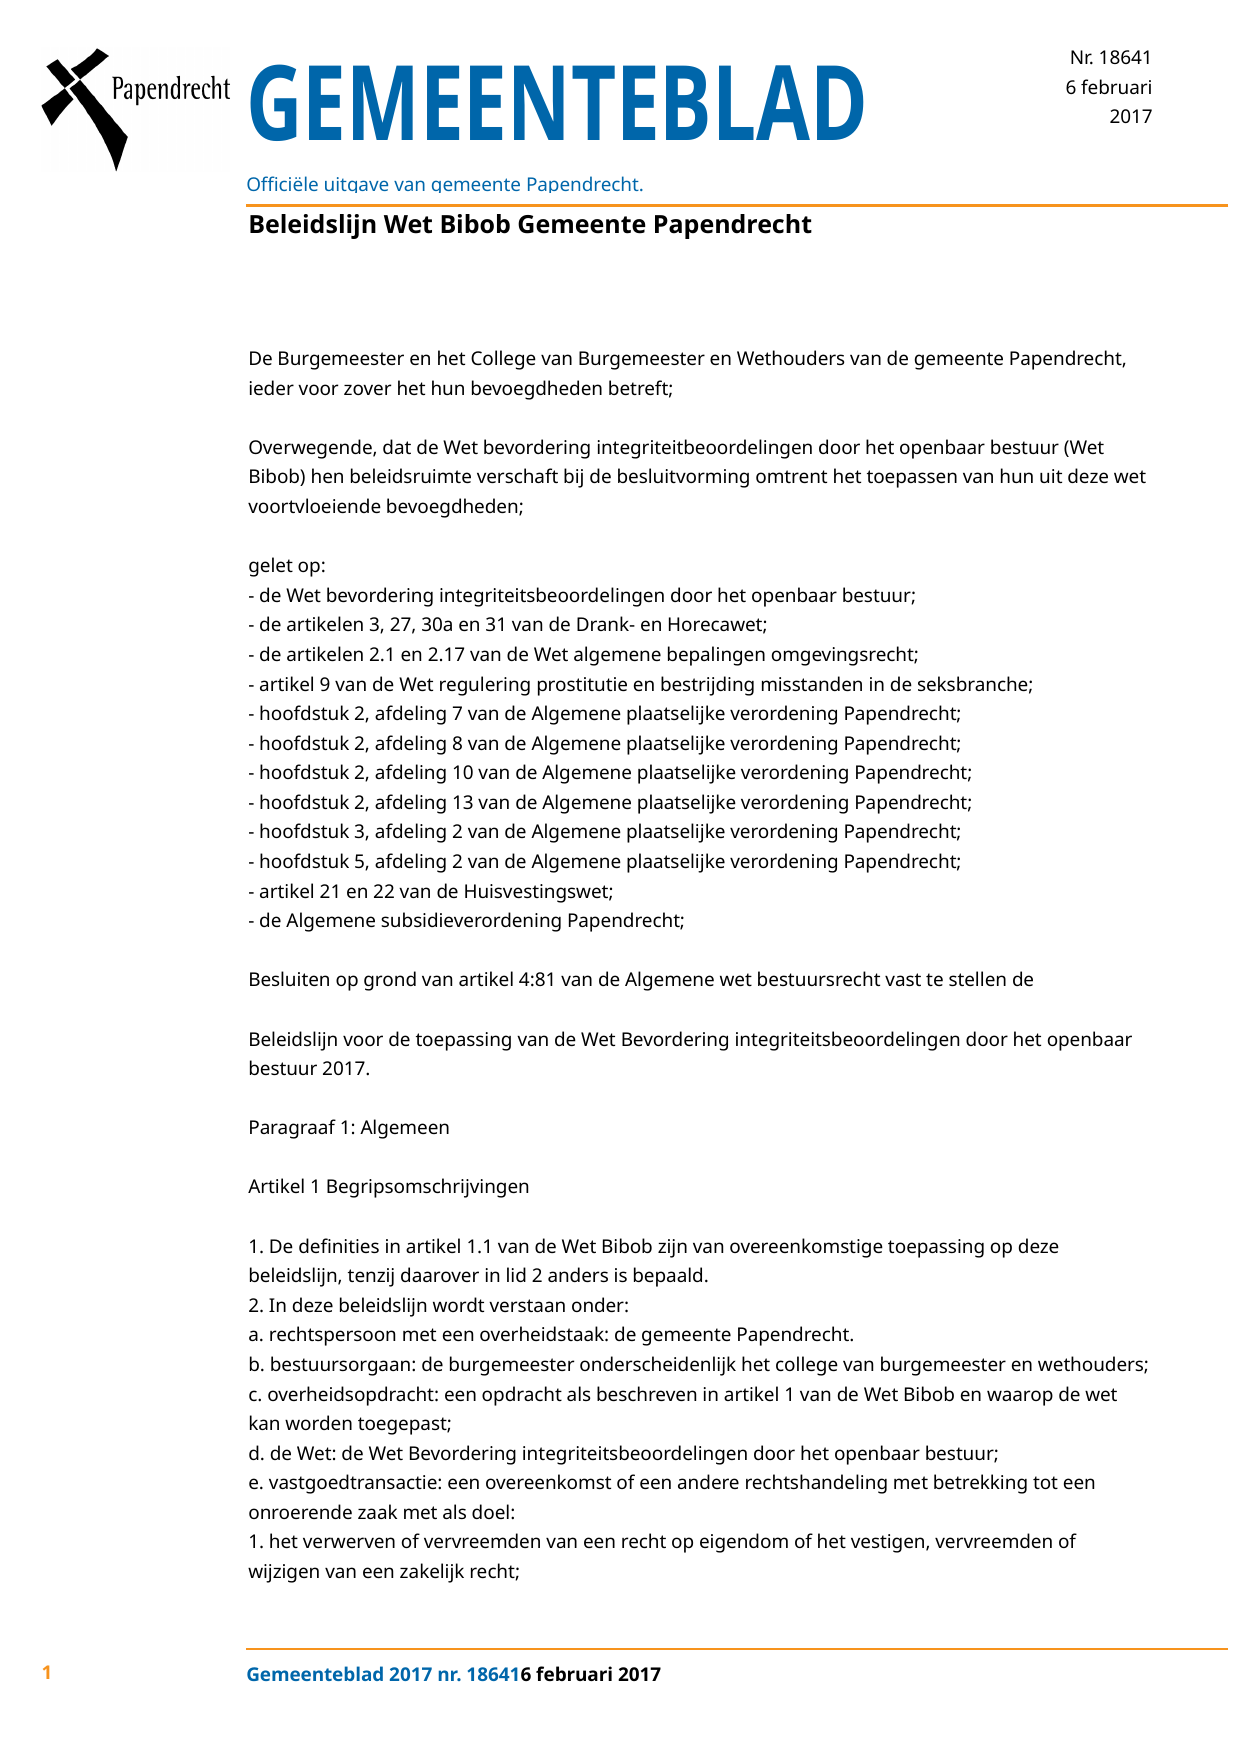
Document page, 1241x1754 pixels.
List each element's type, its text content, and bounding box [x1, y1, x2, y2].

text - de Wet bevordering integriteitsbeoordelingen door het openbaar bestuur; [248, 582, 1152, 608]
text 1. De definities in artikel 1.1 van de Wet Bibob zijn van overeenkomstige toepassing op deze beleidslijn, tenzij daarover in lid 2 anders is bepaald. [248, 1233, 1152, 1288]
text Overwegende, dat de Wet bevordering integriteitbeoordelingen door het openbaar bestuur (Wet Bibob) hen beleidsruimte verschaft bij de besluitvorming omtrent het toepassen van hun uit deze wet voortvloeiende bevoegdheden; [248, 434, 1152, 519]
text - de artikelen 2.1 en 2.17 van de Wet algemene bepalingen omgevingsrecht; [248, 641, 1152, 667]
text - hoofdstuk 2, afdeling 7 van de Algemene plaatselijke verordening Papendrecht; [248, 700, 1152, 726]
text Beleidslijn voor de toepassing van de Wet Bevordering integriteitsbeoordelingen door het openbaar bestuur 2017. [248, 1026, 1152, 1081]
text 1. het verwerven of vervreemden van een recht op eigendom of het vestigen, vervreemden of wijzigen van een zakelijk recht; [248, 1529, 1152, 1584]
text - hoofdstuk 5, afdeling 2 van de Algemene plaatselijke verordening Papendrecht; [248, 848, 1152, 874]
text Artikel 1 Begripsomschrijvingen [248, 1174, 1152, 1199]
text a. rechtspersoon met een overheidstaak: de gemeente Papendrecht. [248, 1322, 1152, 1347]
text - artikel 9 van de Wet regulering prostitutie en bestrijding misstanden in de seksbranche; [248, 671, 1152, 696]
text c. overheidsopdracht: een opdracht als beschreven in artikel 1 van de Wet Bibob en waarop de wet kan worden toegepast; [248, 1381, 1152, 1436]
text Besluiten op grond van artikel 4:81 van de Algemene wet bestuursrecht vast te stellen de [248, 967, 1152, 992]
text - de artikelen 3, 27, 30a en 31 van de Drank- en Horecawet; [248, 612, 1152, 637]
text De Burgemeester en het College van Burgemeester en Wethouders van de gemeente Papendrecht, ieder voor zover het hun bevoegdheden betreft; [248, 345, 1152, 401]
text - hoofdstuk 3, afdeling 2 van de Algemene plaatselijke verordening Papendrecht; [248, 819, 1152, 844]
text - hoofdstuk 2, afdeling 8 van de Algemene plaatselijke verordening Papendrecht; [248, 730, 1152, 756]
text - artikel 21 en 22 van de Huisvestingswet; [248, 878, 1152, 903]
text Beleidslijn Wet Bibob Gemeente Papendrecht [248, 207, 1152, 241]
text Paragraaf 1: Algemeen [248, 1114, 1152, 1140]
text e. vastgoedtransactie: een overeenkomst of een andere rechtshandeling met betrekking tot een onroerende zaak met als doel: [248, 1469, 1152, 1525]
picture [41, 47, 231, 172]
text d. de Wet: de Wet Bevordering integriteitsbeoordelingen door het openbaar bestuur; [248, 1440, 1152, 1466]
text - hoofdstuk 2, afdeling 13 van de Algemene plaatselijke verordening Papendrecht; [248, 789, 1152, 815]
text 2. In deze beleidslijn wordt verstaan onder: [248, 1292, 1152, 1318]
text gelet op: [248, 552, 1152, 578]
text - de Algemene subsidieverordening Papendrecht; [248, 907, 1152, 933]
text - hoofdstuk 2, afdeling 10 van de Algemene plaatselijke verordening Papendrecht; [248, 759, 1152, 785]
text b. bestuursorgaan: de burgemeester onderscheidenlijk het college van burgemeester en wethouders; [248, 1351, 1152, 1377]
